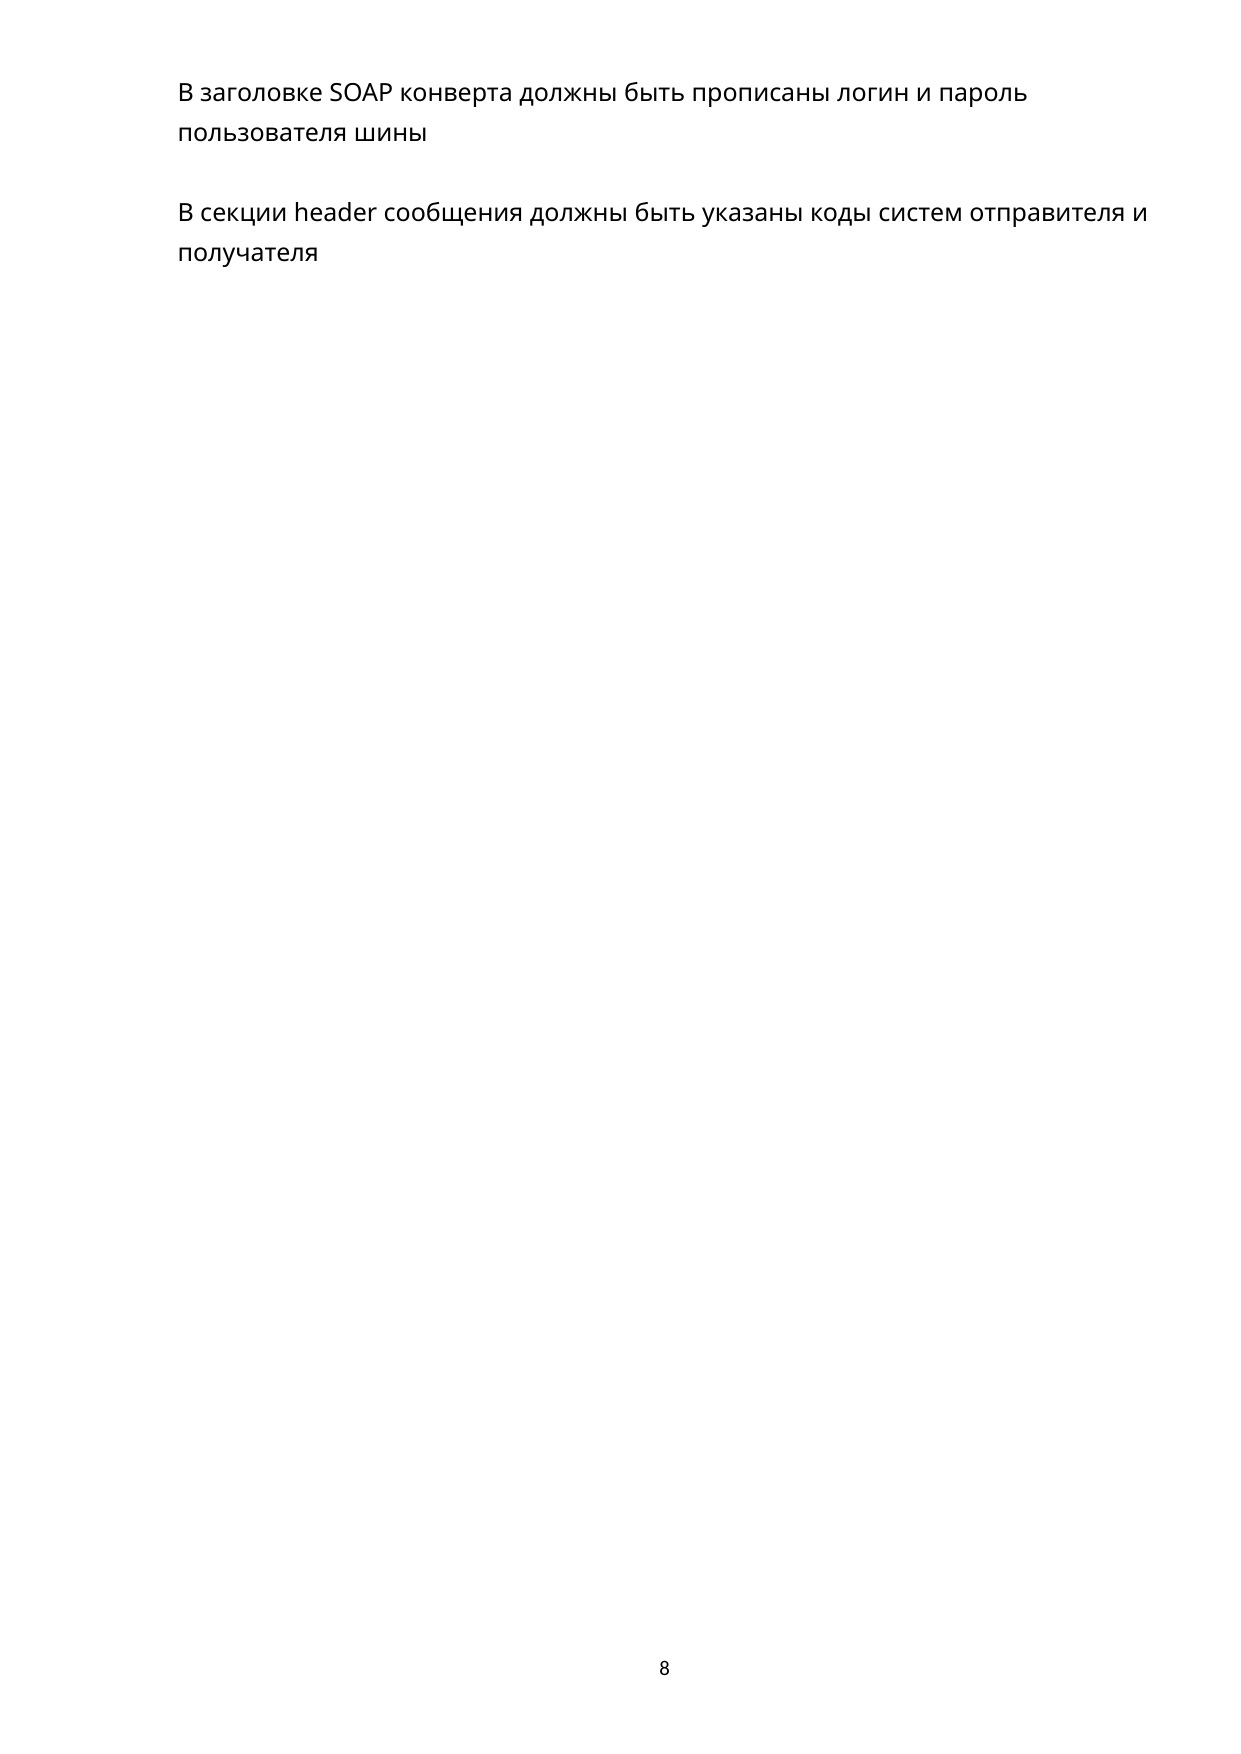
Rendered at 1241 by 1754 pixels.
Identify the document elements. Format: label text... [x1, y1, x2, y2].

text В заголовке SOAP конверта должны быть прописаны логин и пароль пользователя шины [177, 75, 1152, 148]
text В секции header сообщения должны быть указаны коды систем отправителя и получателя [177, 195, 1152, 268]
